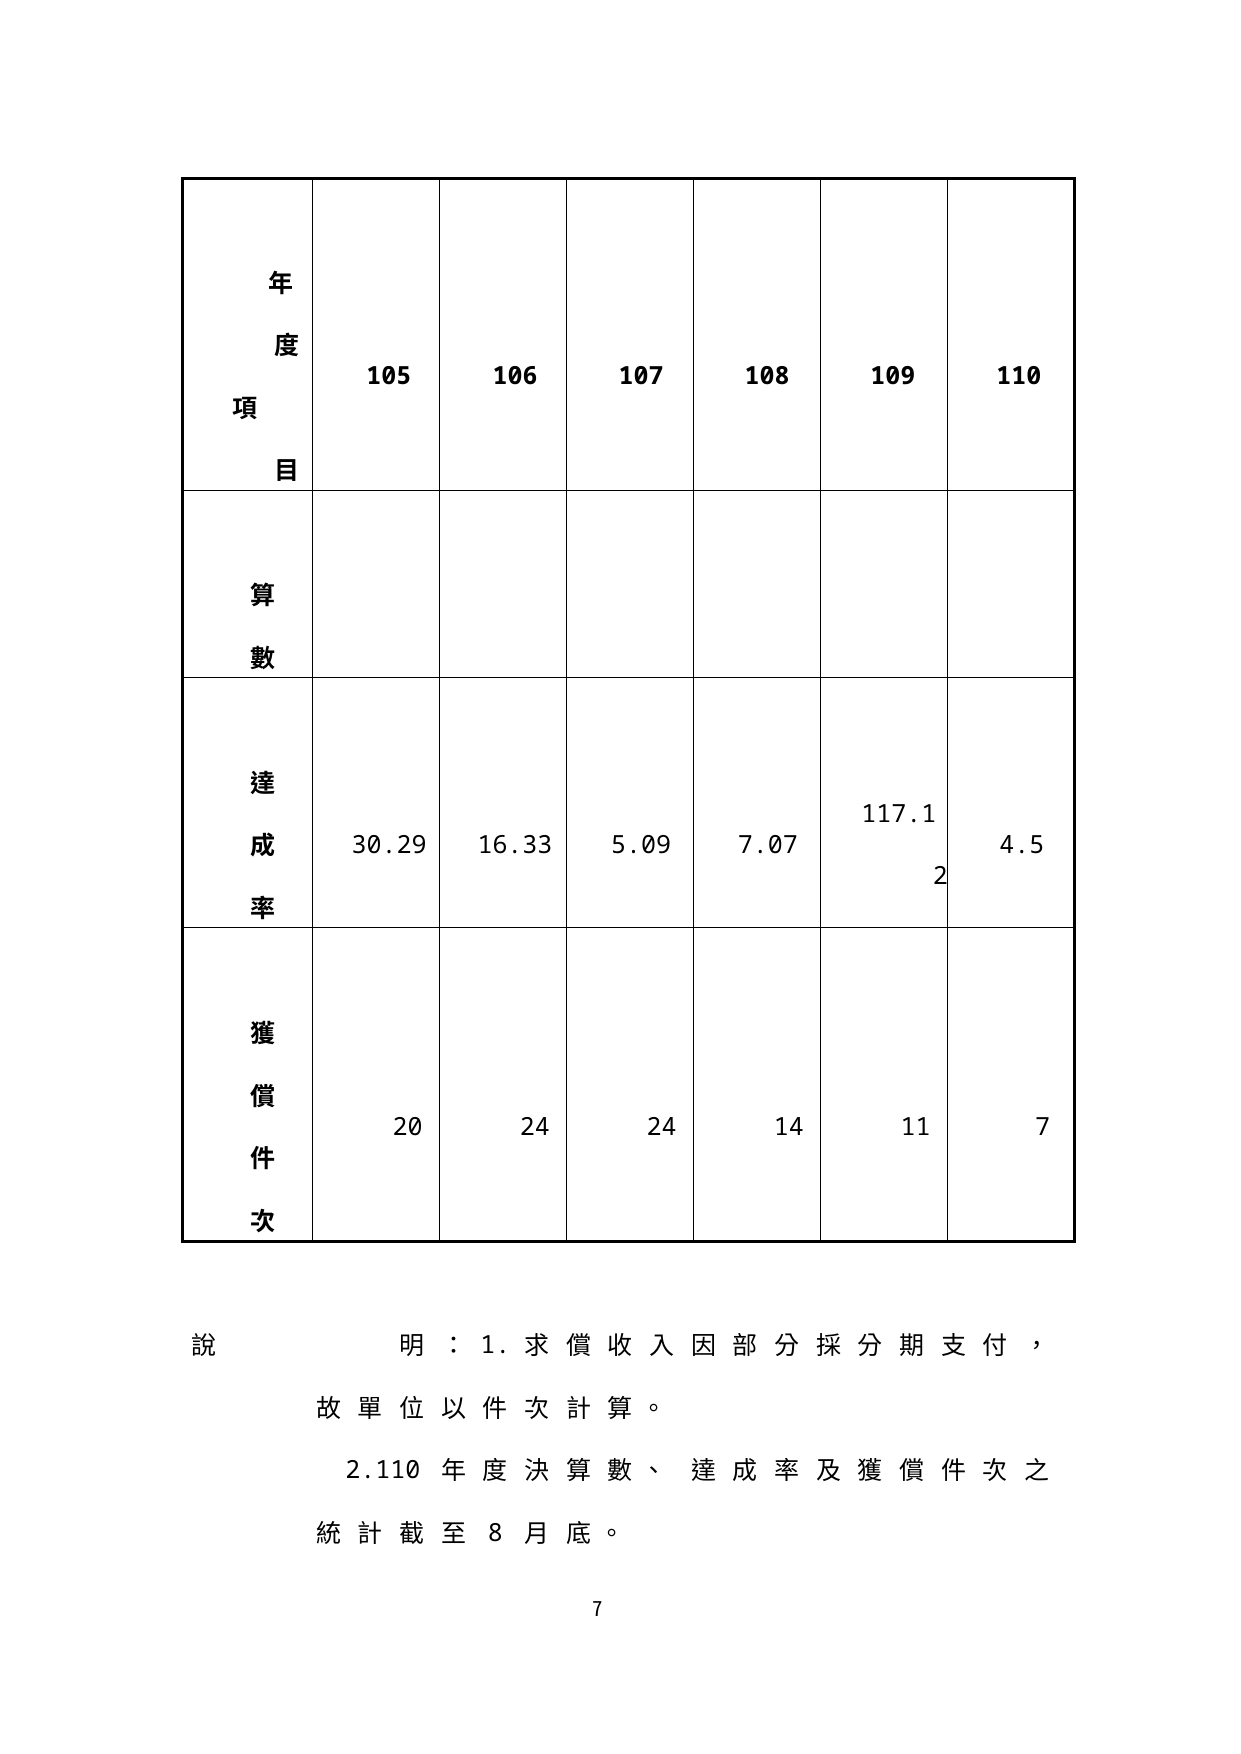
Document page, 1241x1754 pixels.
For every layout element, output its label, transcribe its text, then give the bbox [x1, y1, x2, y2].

table_cell [821, 491, 947, 677]
table_header 105 [313, 180, 439, 490]
table_cell 5.09 [567, 678, 693, 927]
text 說 明：1.求償收入因部分採分期支付，故單位以件次計算。 [183, 1302, 1058, 1427]
table_cell 24 [440, 928, 566, 1240]
table_cell 7.07 [694, 678, 820, 927]
table_header 年度 項目 [184, 180, 312, 490]
table_cell 117.12 [821, 678, 947, 927]
table_cell 7 [948, 928, 1073, 1240]
table_header 107 [567, 180, 693, 490]
table_cell 20 [313, 928, 439, 1240]
table_cell 24 [567, 928, 693, 1240]
table_header 109 [821, 180, 947, 490]
table_cell 30.29 [313, 678, 439, 927]
table_header 106 [440, 180, 566, 490]
table_cell 11 [821, 928, 947, 1240]
text 2.110年度決算數、達成率及獲償件次之統計截至8月底。 [183, 1427, 1058, 1552]
table_cell [440, 491, 566, 677]
table_cell 14 [694, 928, 820, 1240]
table_cell [567, 491, 693, 677]
table_cell [694, 491, 820, 677]
table_cell 4.5 [948, 678, 1073, 927]
table_cell 16.33 [440, 678, 566, 927]
table_header 108 [694, 180, 820, 490]
table_cell [948, 491, 1073, 677]
table_header 110 [948, 180, 1073, 490]
table_cell [313, 491, 439, 677]
table_cell 獲償件次 [184, 928, 312, 1240]
table_cell 算數 [184, 491, 312, 677]
table_cell 達成率 [184, 678, 312, 927]
